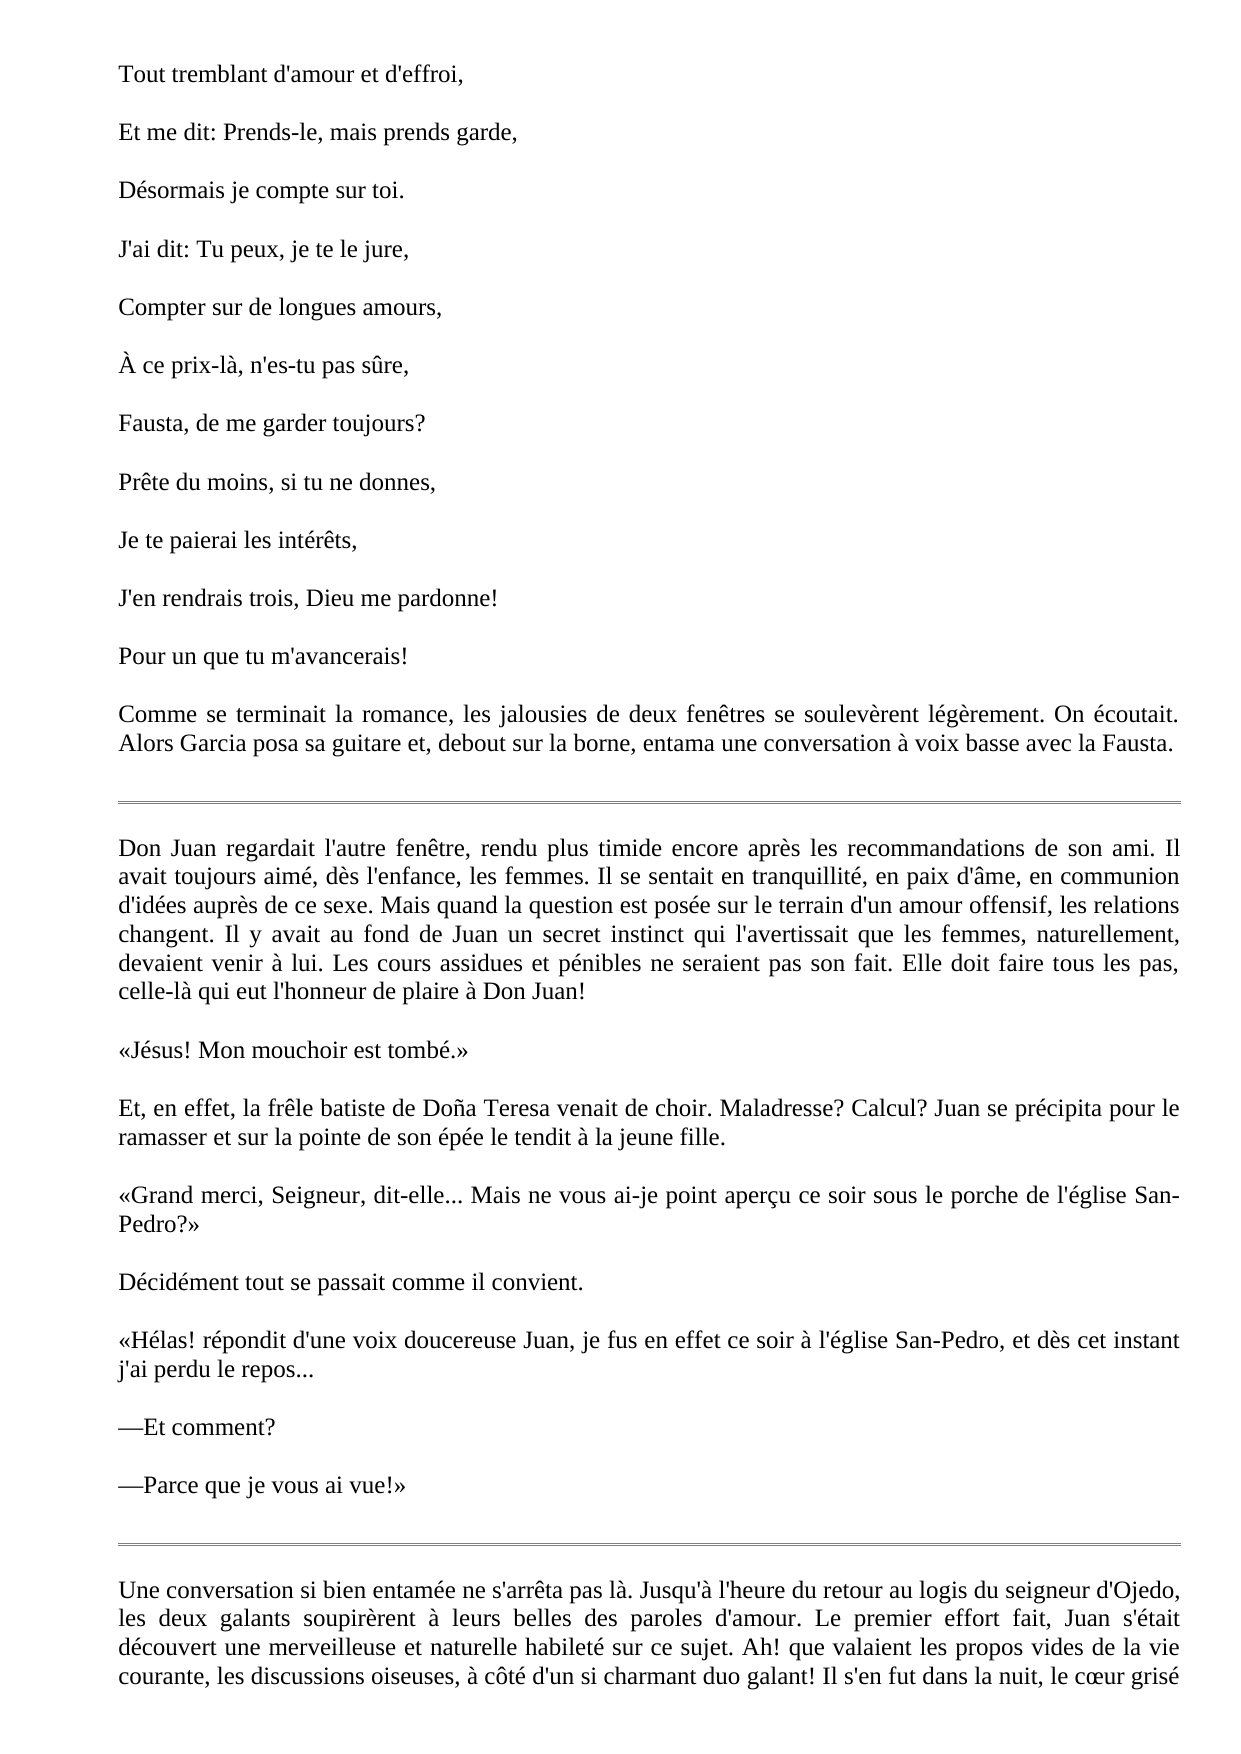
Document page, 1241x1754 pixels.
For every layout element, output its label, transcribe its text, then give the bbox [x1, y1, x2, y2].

text Compter sur de longues amours, [118, 292, 1181, 321]
text J'ai dit: Tu peux, je te le jure, [118, 234, 1181, 262]
text J'en rendrais trois, Dieu me pardonne! [118, 583, 1181, 612]
text Et, en effet, la frêle batiste de Doña Teresa venait de choir. Maladresse? Calcul? Juan se précipita pour le ramasser et sur la pointe de son épée le tendit à la jeune fille. [118, 1093, 1181, 1150]
text À ce prix-là, n'es-tu pas sûre, [118, 350, 1181, 379]
text —Parce que je vous ai vue!» [118, 1470, 1181, 1499]
text Pour un que tu m'avancerais! [118, 641, 1181, 670]
text Don Juan regardait l'autre fenêtre, rendu plus timide encore après les recommandations de son ami. Il avait toujours aimé, dès l'enfance, les femmes. Il se sentait en tranquillité, en paix d'âme, en communion d'idées auprès de ce sexe. Mais quand la question est posée sur le terrain d'un amour offensif, les relations changent. Il y avait au fond de Juan un secret instinct qui l'avertissait que les femmes, naturellement, devaient venir à lui. Les cours assidues et pénibles ne seraient pas son fait. Elle doit faire tous les pas, celle-là qui eut l'honneur de plaire à Don Juan! [118, 833, 1181, 1005]
text «Jésus! Mon mouchoir est tombé.» [118, 1035, 1181, 1063]
text Je te paierai les intérêts, [118, 525, 1181, 554]
text Prête du moins, si tu ne donnes, [118, 467, 1181, 495]
text Décidément tout se passait comme il convient. [118, 1267, 1181, 1296]
text Une conversation si bien entamée ne s'arrêta pas là. Jusqu'à l'heure du retour au logis du seigneur d'Ojedo, les deux galants soupirèrent à leurs belles des paroles d'amour. Le premier effort fait, Juan s'était découvert une merveilleuse et naturelle habileté sur ce sujet. Ah! que valaient les propos vides de la vie courante, les discussions oiseuses, à côté d'un si charmant duo galant! Il s'en fut dans la nuit, le cœur grisé [118, 1575, 1181, 1690]
text Tout tremblant d'amour et d'effroi, [118, 59, 1181, 88]
text Comme se terminait la romance, les jalousies de deux fenêtres se soulevèrent légèrement. On écoutait. Alors Garcia posa sa guitare et, debout sur la borne, entama une conversation à voix basse avec la Fausta. [118, 699, 1181, 757]
text —Et comment? [118, 1412, 1181, 1441]
text «Hélas! répondit d'une voix doucereuse Juan, je fus en effet ce soir à l'église San-Pedro, et dès cet instant j'ai perdu le repos... [118, 1325, 1181, 1383]
text Fausta, de me garder toujours? [118, 408, 1181, 437]
text Désormais je compte sur toi. [118, 176, 1181, 204]
text Et me dit: Prends-le, mais prends garde, [118, 117, 1181, 146]
text «Grand merci, Seigneur, dit-elle... Mais ne vous ai-je point aperçu ce soir sous le porche de l'église San-Pedro?» [118, 1180, 1181, 1237]
